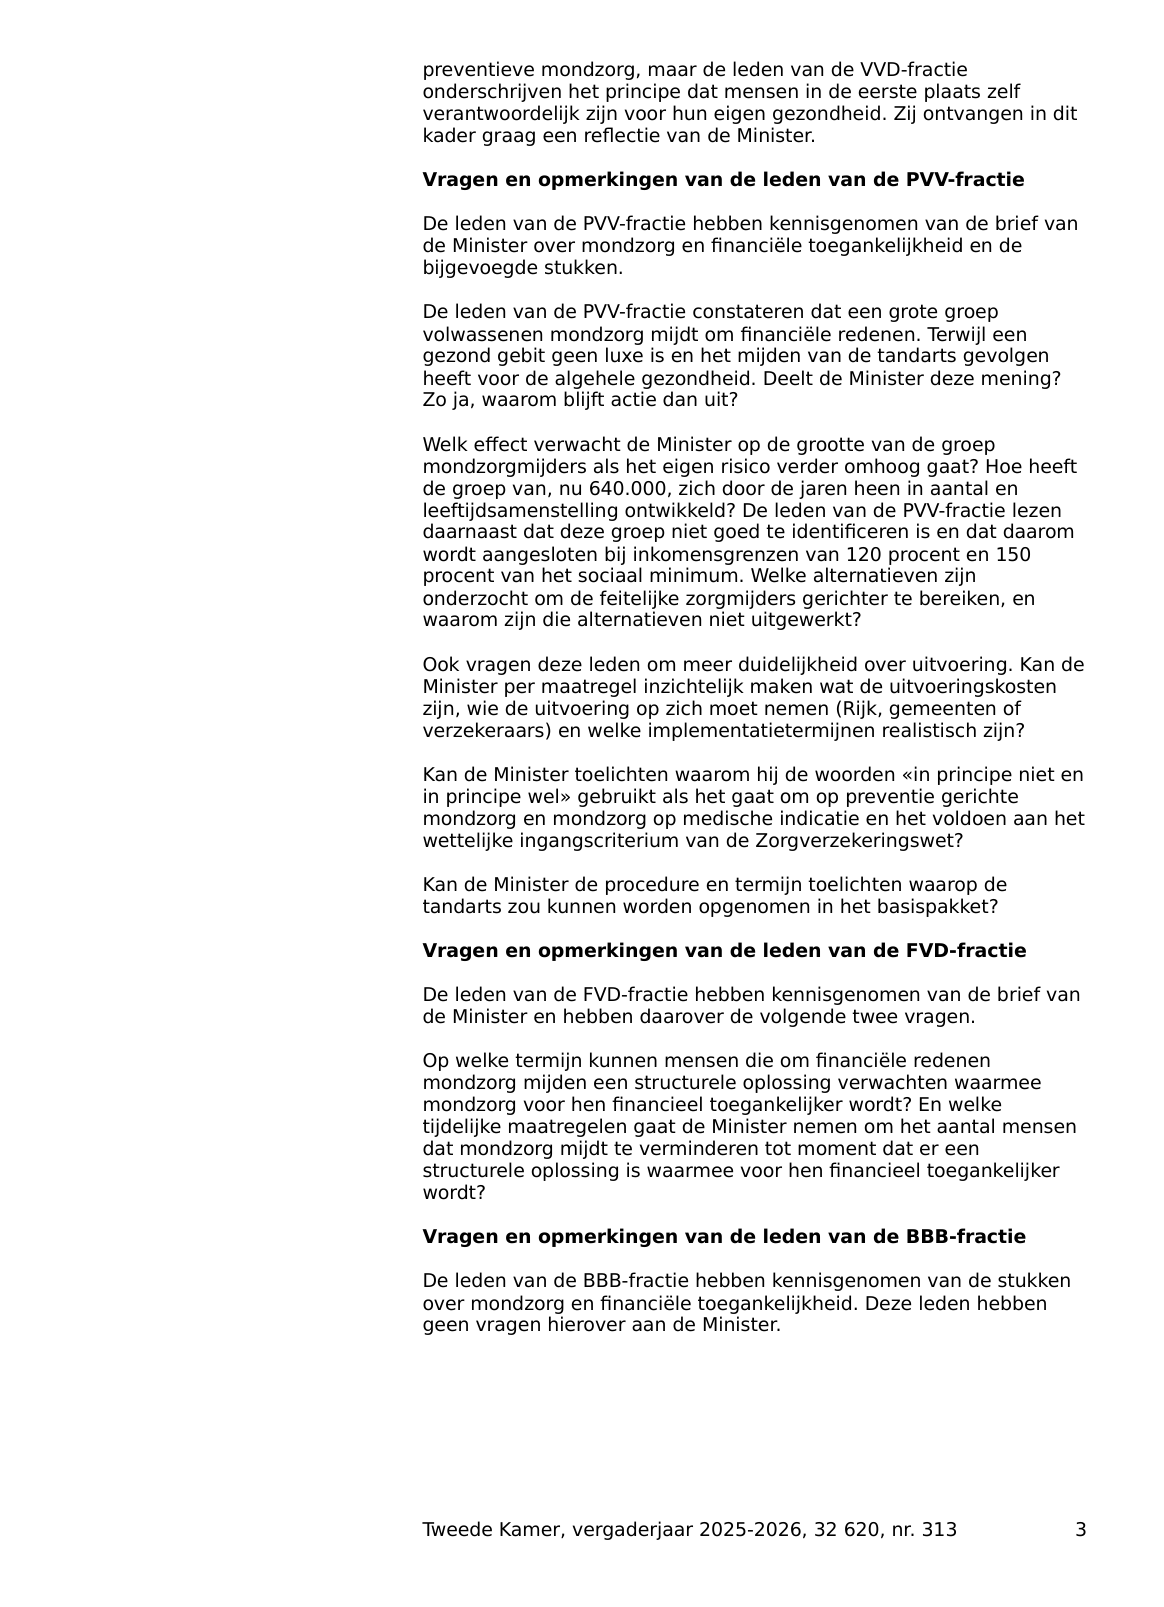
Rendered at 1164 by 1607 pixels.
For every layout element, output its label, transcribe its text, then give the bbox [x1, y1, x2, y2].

text Kan de Minister de procedure en termijn toelichten waarop de tandarts zou kunnen worden opgenomen in het basispakket? [422, 874, 1087, 918]
text Welk effect verwacht de Minister op de grootte van de groep mondzorgmijders als het eigen risico verder omhoog gaat? Hoe heeft de groep van, nu 640.000, zich door de jaren heen in aantal en leeftijdsamenstelling ontwikkeld? De leden van de PVV-fractie lezen daarnaast dat deze groep niet goed te identificeren is en dat daarom wordt aangesloten bij inkomensgrenzen van 120 procent en 150 procent van het sociaal minimum. Welke alternatieven zijn onderzocht om de feitelijke zorgmijders gerichter te bereiken, en waarom zijn die alternatieven niet uitgewerkt? [422, 433, 1087, 631]
text De leden van de FVD-fractie hebben kennisgenomen van de brief van de Minister en hebben daarover de volgende twee vragen. [422, 984, 1087, 1028]
text De leden van de PVV-fractie hebben kennisgenomen van de brief van de Minister over mondzorg en financiële toegankelijkheid en de bijgevoegde stukken. [422, 213, 1087, 279]
text De leden van de PVV-fractie constateren dat een grote groep volwassenen mondzorg mijdt om financiële redenen. Terwijl een gezond gebit geen luxe is en het mijden van de tandarts gevolgen heeft voor de algehele gezondheid. Deelt de Minister deze mening? Zo ja, waarom blijft actie dan uit? [422, 301, 1087, 411]
text Kan de Minister toelichten waarom hij de woorden «in principe niet en in principe wel» gebruikt als het gaat om op preventie gerichte mondzorg en mondzorg op medische indicatie en het voldoen aan het wettelijke ingangscriterium van de Zorgverzekeringswet? [422, 764, 1087, 852]
subtitle Vragen en opmerkingen van de leden van de BBB-fractie [422, 1226, 1087, 1248]
text Op welke termijn kunnen mensen die om financiële redenen mondzorg mijden een structurele oplossing verwachten waarmee mondzorg voor hen financieel toegankelijker wordt? En welke tijdelijke maatregelen gaat de Minister nemen om het aantal mensen dat mondzorg mijdt te verminderen tot moment dat er een structurele oplossing is waarmee voor hen financieel toegankelijker wordt? [422, 1050, 1087, 1204]
text preventieve mondzorg, maar de leden van de VVD-fractie onderschrijven het principe dat mensen in de eerste plaats zelf verantwoordelijk zijn voor hun eigen gezondheid. Zij ontvangen in dit kader graag een reflectie van de Minister. [422, 59, 1087, 147]
text Ook vragen deze leden om meer duidelijkheid over uitvoering. Kan de Minister per maatregel inzichtelijk maken wat de uitvoeringskosten zijn, wie de uitvoering op zich moet nemen (Rijk, gemeenten of verzekeraars) en welke implementatietermijnen realistisch zijn? [422, 653, 1087, 741]
text De leden van de BBB-fractie hebben kennisgenomen van de stukken over mondzorg en financiële toegankelijkheid. Deze leden hebben geen vragen hierover aan de Minister. [422, 1270, 1087, 1336]
subtitle Vragen en opmerkingen van de leden van de FVD-fractie [422, 940, 1087, 962]
subtitle Vragen en opmerkingen van de leden van de PVV-fractie [422, 169, 1087, 191]
